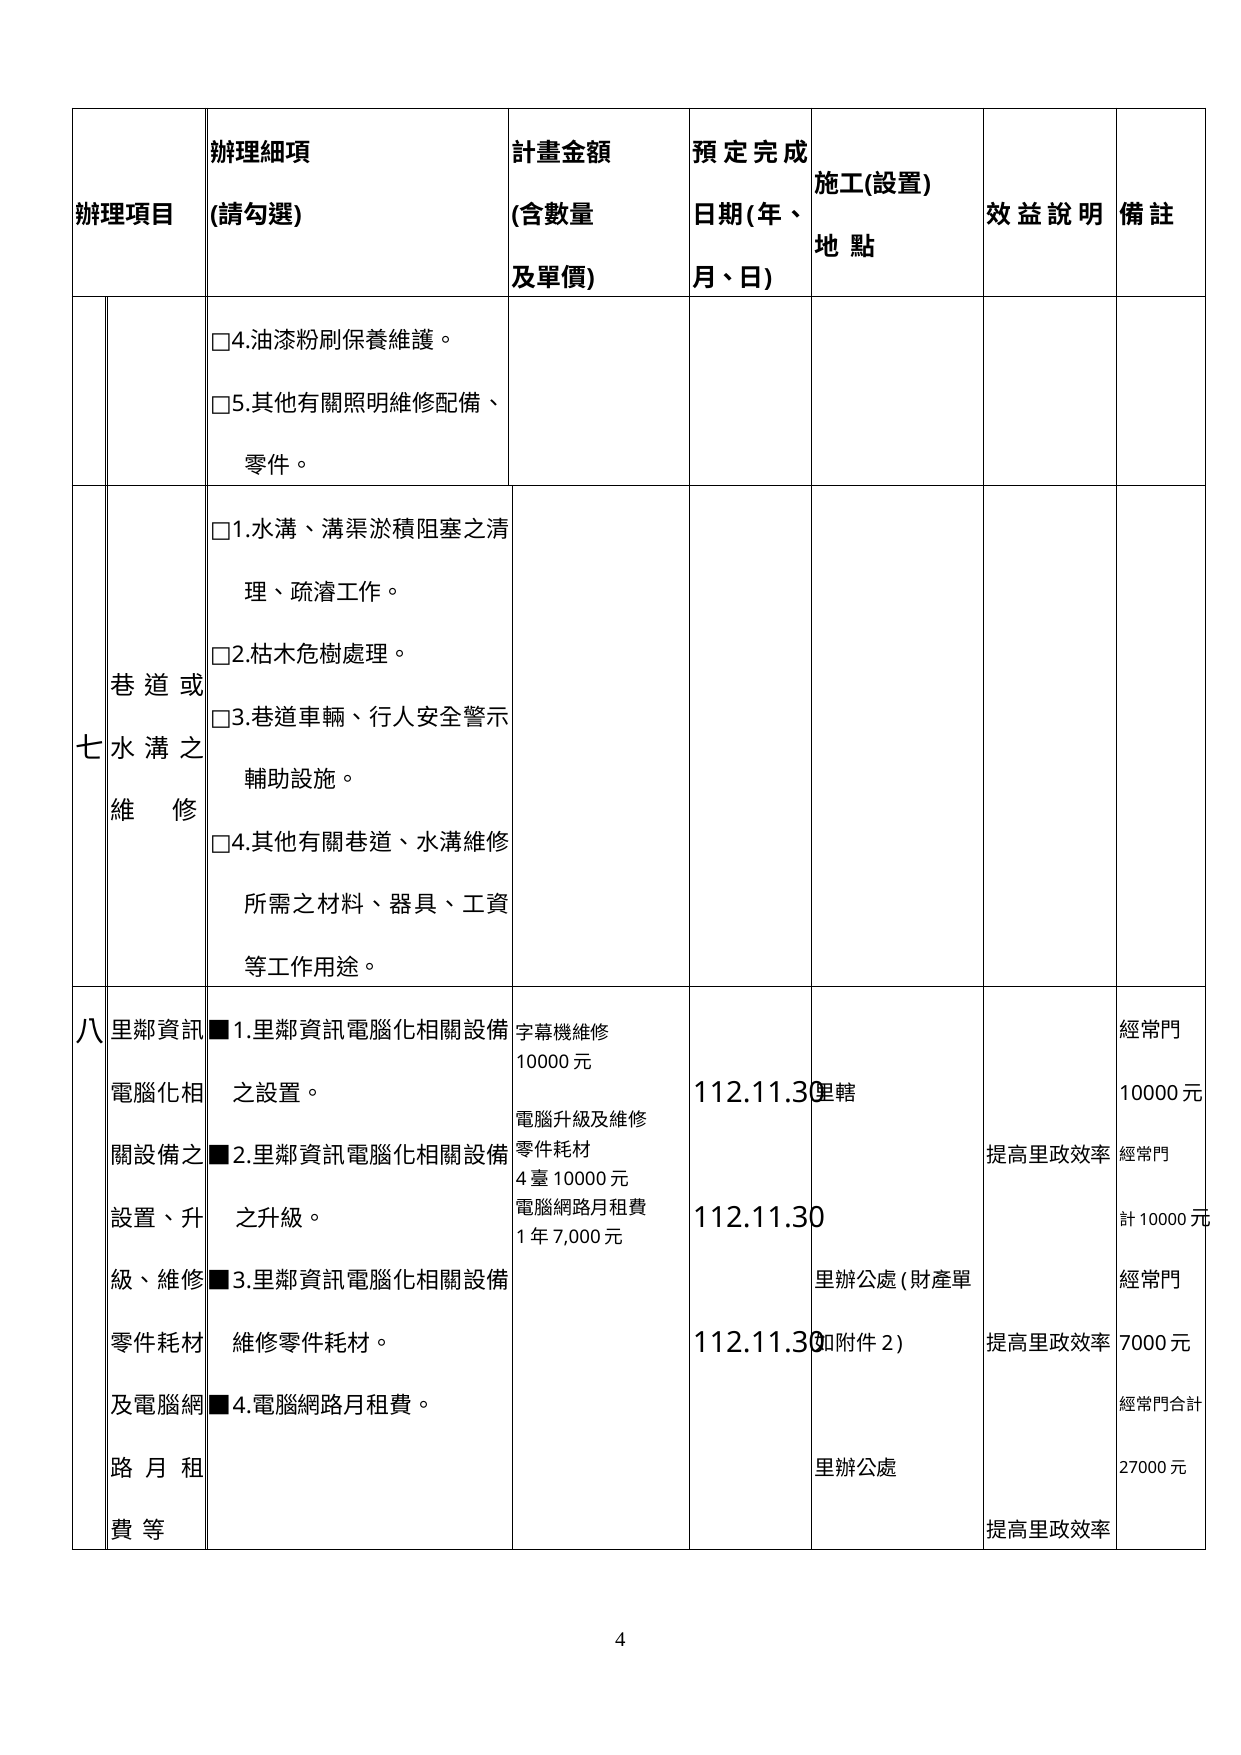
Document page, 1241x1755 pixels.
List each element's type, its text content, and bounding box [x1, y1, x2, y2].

table_cell 里轄 里辦公處(財產單 如附件2) 里辦公處 [812, 987, 983, 1549]
table_header 辦理細項 (請勾選) [208, 109, 508, 296]
table_cell 巷道或水溝之維修 [108, 486, 205, 986]
table_cell 提高里政效率 提高里政效率 提高里政效率 [984, 987, 1116, 1549]
table_header 效 益 說 明 [984, 109, 1116, 296]
table_header 計畫金額 (含數量 及單價) [509, 109, 689, 296]
table_cell 七 [73, 486, 105, 986]
table_header 備 註 [1117, 109, 1205, 296]
table_cell [513, 486, 689, 986]
table_cell [984, 297, 1116, 485]
table_cell 八 [73, 987, 105, 1549]
table_cell [690, 297, 811, 485]
table_cell 112.11.30 112.11.30 112.11.30 [690, 987, 811, 1549]
table_cell 經常門 10000元 經常門 計10000元 經常門 7000元 經常門合計 27000元 [1117, 987, 1205, 1549]
table_cell □4.油漆粉刷保養維護。 □5.其他有關照明維修配備、零件。 [208, 297, 508, 485]
table_cell [509, 297, 689, 485]
table_header 施工(設置) 地 點 [812, 109, 983, 296]
table_header 辦理項目 [73, 109, 205, 296]
table_cell [73, 297, 105, 485]
table_cell 󠆵1.里鄰資訊電腦化相關設備之設置。 2.里鄰資訊電腦化相關設備之升級。 3.里鄰資訊電腦化相關設備維修零件耗材。 4.電腦網路月租費。 [208, 987, 512, 1549]
table_cell [690, 486, 811, 986]
table_cell [1117, 486, 1205, 986]
table_cell 里鄰資訊電腦化相關設備之設置、升級、維修零件耗材及電腦網路月租費等 [108, 987, 205, 1549]
table_cell [812, 486, 983, 986]
table_cell [108, 297, 205, 485]
table_cell [984, 486, 1116, 986]
table_cell 字幕機維修 10000元 電腦升級及維修 零件耗材 4臺10000元 電腦網路月租費 1年7,000元 [513, 987, 689, 1549]
table_cell [1117, 297, 1205, 485]
table_header 預定完成日期(年、月、日) [690, 109, 811, 296]
table_cell [812, 297, 983, 485]
table_cell □1.水溝、溝渠淤積阻塞之清理、疏濬工作。 □2.枯木危樹處理。 □3.巷道車輛、行人安全警示輔助設施。 □4.其他有關巷道、水溝維修所需之材料、器具、工資等工作用途。 [208, 486, 512, 986]
